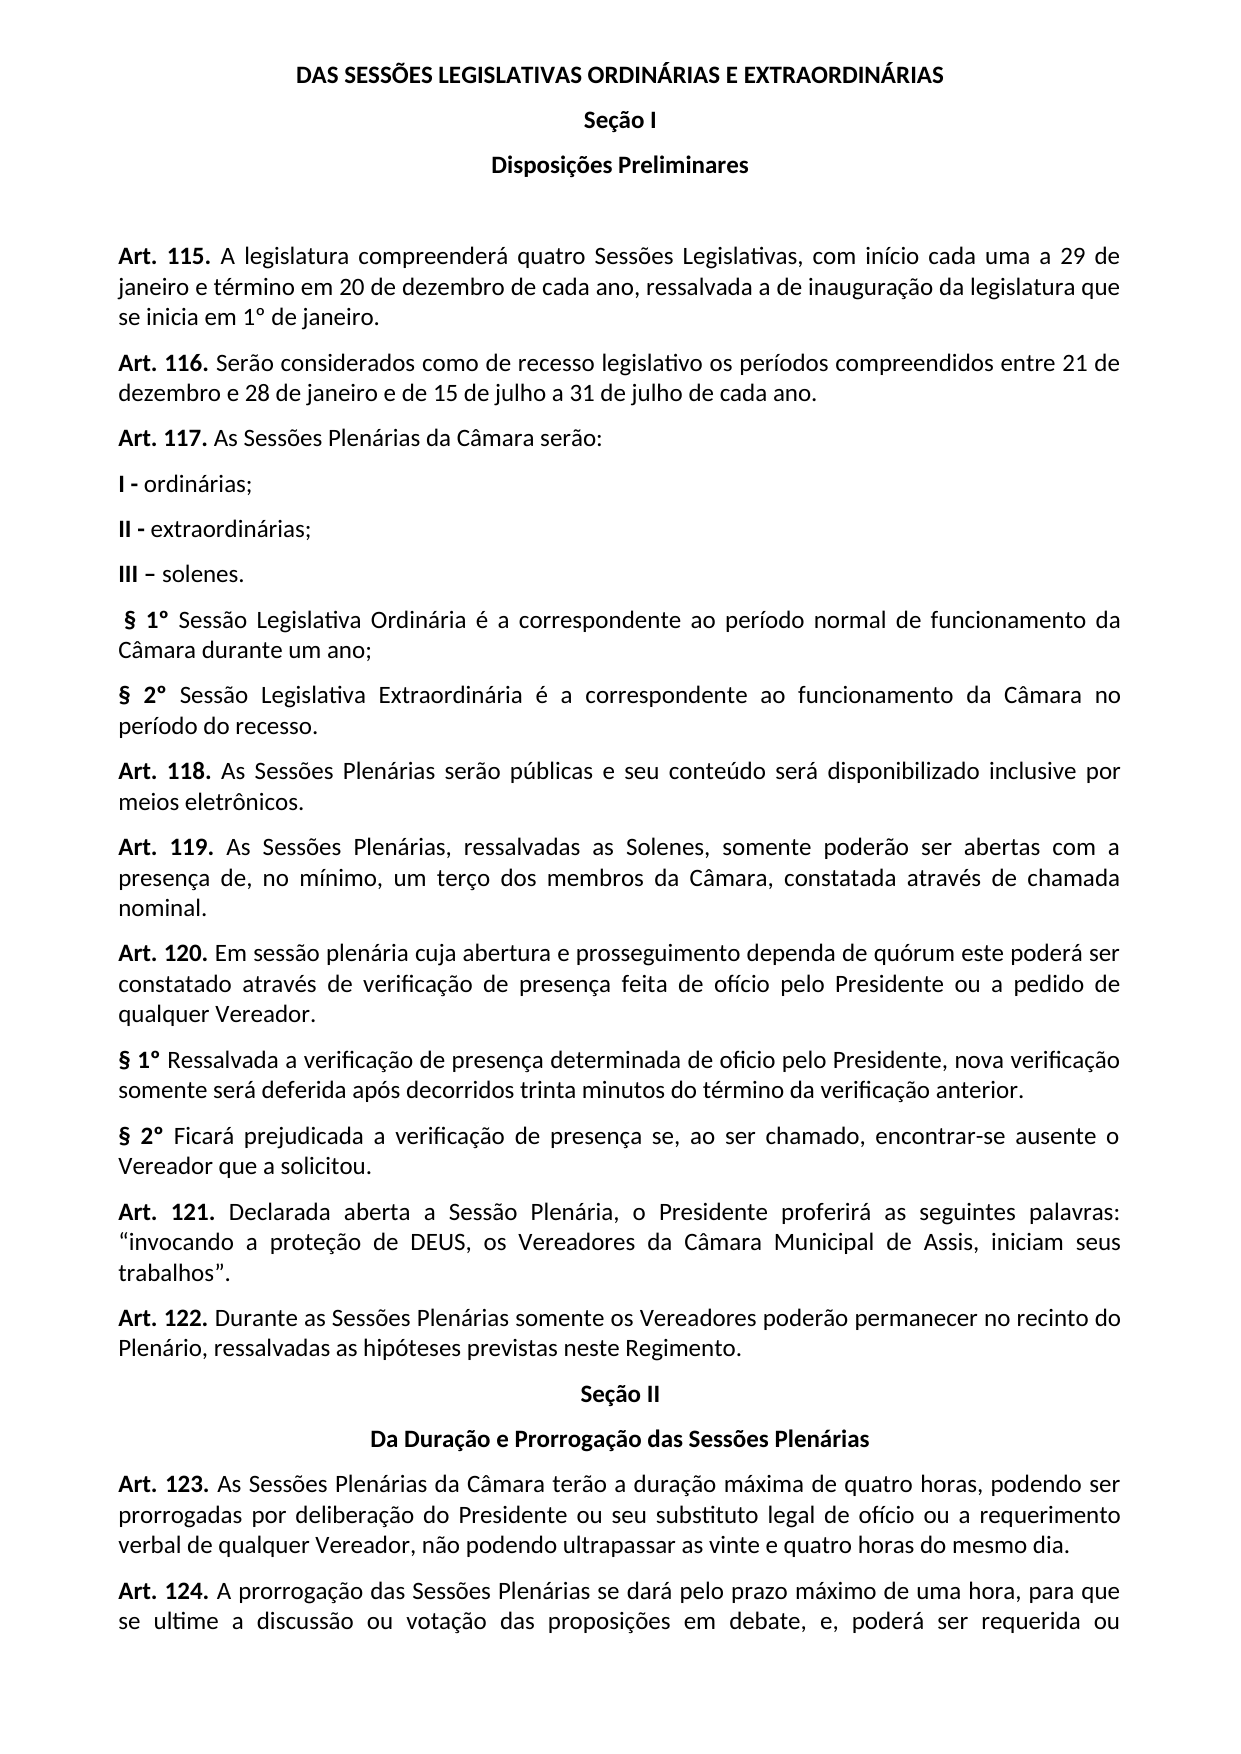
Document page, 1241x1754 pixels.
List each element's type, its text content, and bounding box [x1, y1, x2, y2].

text II - extraordinárias; [118, 513, 1122, 544]
text Art. 124. A prorrogação das Sessões Plenárias se dará pelo prazo máximo de uma hora, para que se ultime a discussão ou votação das proposições em debate, e, poderá ser requerida ou [118, 1575, 1122, 1636]
text Da Duração e Prorrogação das Sessões Plenárias [118, 1423, 1122, 1454]
text § 1º Ressalvada a verificação de presença determinada de oficio pelo Presidente, nova verificação somente será deferida após decorridos trinta minutos do término da verificação anterior. [118, 1044, 1122, 1105]
text § 2º Sessão Legislativa Extraordinária é a correspondente ao funcionamento da Câmara no período do recesso. [118, 679, 1122, 741]
text Art. 120. Em sessão plenária cuja abertura e prosseguimento dependa de quórum este poderá ser constatado através de verificação de presença feita de ofício pelo Presidente ou a pedido de qualquer Vereador. [118, 938, 1122, 1029]
text Art. 123. As Sessões Plenárias da Câmara terão a duração máxima de quatro horas, podendo ser prorrogadas por deliberação do Presidente ou seu substituto legal de ofício ou a requerimento verbal de qualquer Vereador, não podendo ultrapassar as vinte e quatro horas do mesmo dia. [118, 1468, 1122, 1560]
text Disposições Preliminares [118, 150, 1122, 180]
text Art. 117. As Sessões Plenárias da Câmara serão: [118, 422, 1122, 453]
text Art. 122. Durante as Sessões Plenárias somente os Vereadores poderão permanecer no recinto do Plenário, ressalvadas as hipóteses previstas neste Regimento. [118, 1302, 1122, 1363]
text Seção II [118, 1378, 1122, 1408]
text § 1º Sessão Legislativa Ordinária é a correspondente ao período normal de funcionamento da Câmara durante um ano; [118, 604, 1122, 665]
text Art. 118. As Sessões Plenárias serão públicas e seu conteúdo será disponibilizado inclusive por meios eletrônicos. [118, 755, 1122, 816]
text I - ordinárias; [118, 468, 1122, 498]
text III – solenes. [118, 558, 1122, 589]
text Seção I [118, 104, 1122, 135]
text DAS SESSÕES LEGISLATIVAS ORDINÁRIAS E EXTRAORDINÁRIAS [118, 59, 1122, 89]
text Art. 116. Serão considerados como de recesso legislativo os períodos compreendidos entre 21 de dezembro e 28 de janeiro e de 15 de julho a 31 de julho de cada ano. [118, 347, 1122, 408]
text § 2º Ficará prejudicada a verificação de presença se, ao ser chamado, encontrar-se ausente o Vereador que a solicitou. [118, 1120, 1122, 1181]
text Art. 115. A legislatura compreenderá quatro Sessões Legislativas, com início cada uma a 29 de janeiro e término em 20 de dezembro de cada ano, ressalvada a de inauguração da legislatura que se inicia em 1º de janeiro. [118, 240, 1122, 332]
text Art. 121. Declarada aberta a Sessão Plenária, o Presidente proferirá as seguintes palavras: “invocando a proteção de DEUS, os Vereadores da Câmara Municipal de Assis, iniciam seus trabalhos”. [118, 1196, 1122, 1287]
text Art. 119. As Sessões Plenárias, ressalvadas as Solenes, somente poderão ser abertas com a presença de, no mínimo, um terço dos membros da Câmara, constatada através de chamada nominal. [118, 831, 1122, 923]
